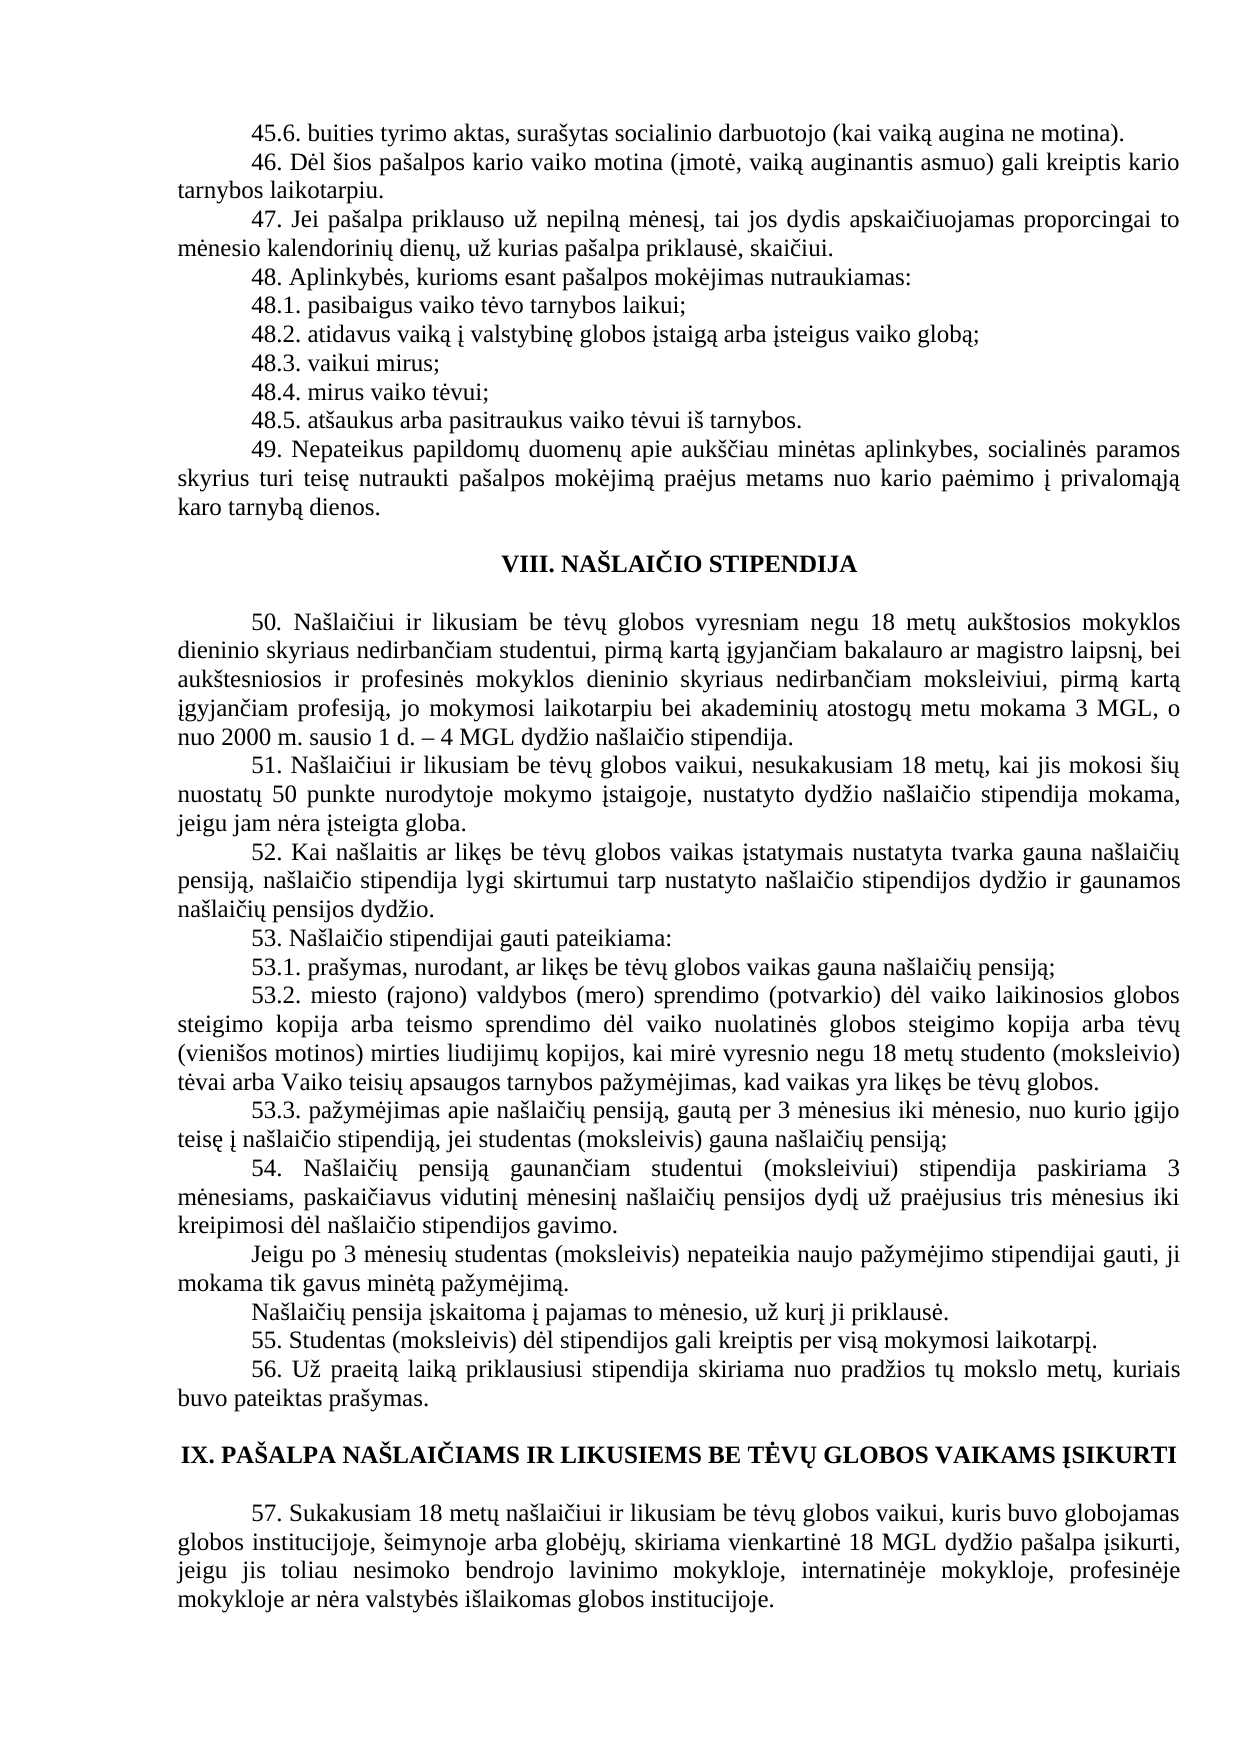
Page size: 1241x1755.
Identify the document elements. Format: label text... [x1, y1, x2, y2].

text 48.4. mirus vaiko tėvui; [177, 377, 1181, 406]
text IX. Pašalpa našlaičiams ir likusiems be tėvų globos vaikams įsikurti [177, 1441, 1181, 1469]
text 51. Našlaičiui ir likusiam be tėvų globos vaikui, nesukakusiam 18 metų, kai jis mokosi šių nuostatų 50 punkte nurodytoje mokymo įstaigoje, nustatyto dydžio našlaičio stipendija mokama, jeigu jam nėra įsteigta globa. [177, 751, 1181, 837]
text 45.6. buities tyrimo aktas, surašytas socialinio darbuotojo (kai vaiką augina ne motina). [177, 118, 1181, 147]
text 48.1. pasibaigus vaiko tėvo tarnybos laikui; [177, 291, 1181, 319]
text 53.3. pažymėjimas apie našlaičių pensiją, gautą per 3 mėnesius iki mėnesio, nuo kurio įgijo teisę į našlaičio stipendiją, jei studentas (moksleivis) gauna našlaičių pensiją; [177, 1096, 1181, 1153]
text 53. Našlaičio stipendijai gauti pateikiama: [177, 923, 1181, 952]
text Jeigu po 3 mėnesių studentas (moksleivis) nepateikia naujo pažymėjimo stipendijai gauti, ji mokama tik gavus minėtą pažymėjimą. [177, 1239, 1181, 1297]
text 48.2. atidavus vaiką į valstybinę globos įstaigą arba įsteigus vaiko globą; [177, 319, 1181, 348]
text 56. Už praeitą laiką priklausiusi stipendija skiriama nuo pradžios tų mokslo metų, kuriais buvo pateiktas prašymas. [177, 1354, 1181, 1412]
text 49. Nepateikus papildomų duomenų apie aukščiau minėtas aplinkybes, socialinės paramos skyrius turi teisę nutraukti pašalpos mokėjimą praėjus metams nuo kario paėmimo į privalomąją karo tarnybą dienos. [177, 434, 1181, 521]
text 52. Kai našlaitis ar likęs be tėvų globos vaikas įstatymais nustatyta tvarka gauna našlaičių pensiją, našlaičio stipendija lygi skirtumui tarp nustatyto našlaičio stipendijos dydžio ir gaunamos našlaičių pensijos dydžio. [177, 837, 1181, 923]
text 55. Studentas (moksleivis) dėl stipendijos gali kreiptis per visą mokymosi laikotarpį. [177, 1326, 1181, 1354]
text 47. Jei pašalpa priklauso už nepilną mėnesį, tai jos dydis apskaičiuojamas proporcingai to mėnesio kalendorinių dienų, už kurias pašalpa priklausė, skaičiui. [177, 204, 1181, 262]
text 50. Našlaičiui ir likusiam be tėvų globos vyresniam negu 18 metų aukštosios mokyklos dieninio skyriaus nedirbančiam studentui, pirmą kartą įgyjančiam bakalauro ar magistro laipsnį, bei aukštesniosios ir profesinės mokyklos dieninio skyriaus nedirbančiam moksleiviui, pirmą kartą įgyjančiam profesiją, jo mokymosi laikotarpiu bei akademinių atostogų metu mokama 3 MGL, o nuo 2000 m. sausio 1 d. – 4 MGL dydžio našlaičio stipendija. [177, 607, 1181, 751]
text 46. Dėl šios pašalpos kario vaiko motina (įmotė, vaiką auginantis asmuo) gali kreiptis kario tarnybos laikotarpiu. [177, 147, 1181, 204]
text VIII. Našlaičio stipendija [177, 549, 1181, 578]
text 53.2. miesto (rajono) valdybos (mero) sprendimo (potvarkio) dėl vaiko laikinosios globos steigimo kopija arba teismo sprendimo dėl vaiko nuolatinės globos steigimo kopija arba tėvų (vienišos motinos) mirties liudijimų kopijos, kai mirė vyresnio negu 18 metų studento (moksleivio) tėvai arba Vaiko teisių apsaugos tarnybos pažymėjimas, kad vaikas yra likęs be tėvų globos. [177, 981, 1181, 1096]
text 48. Aplinkybės, kurioms esant pašalpos mokėjimas nutraukiamas: [177, 262, 1181, 291]
text 57. Sukakusiam 18 metų našlaičiui ir likusiam be tėvų globos vaikui, kuris buvo globojamas globos institucijoje, šeimynoje arba globėjų, skiriama vienkartinė 18 MGL dydžio pašalpa įsikurti, jeigu jis toliau nesimoko bendrojo lavinimo mokykloje, internatinėje mokykloje, profesinėje mokykloje ar nėra valstybės išlaikomas globos institucijoje. [177, 1498, 1181, 1613]
text 48.3. vaikui mirus; [177, 348, 1181, 377]
text 54. Našlaičių pensiją gaunančiam studentui (moksleiviui) stipendija paskiriama 3 mėnesiams, paskaičiavus vidutinį mėnesinį našlaičių pensijos dydį už praėjusius tris mėnesius iki kreipimosi dėl našlaičio stipendijos gavimo. [177, 1153, 1181, 1239]
text 53.1. prašymas, nurodant, ar likęs be tėvų globos vaikas gauna našlaičių pensiją; [177, 952, 1181, 981]
text 48.5. atšaukus arba pasitraukus vaiko tėvui iš tarnybos. [177, 406, 1181, 434]
text Našlaičių pensija įskaitoma į pajamas to mėnesio, už kurį ji priklausė. [177, 1297, 1181, 1326]
